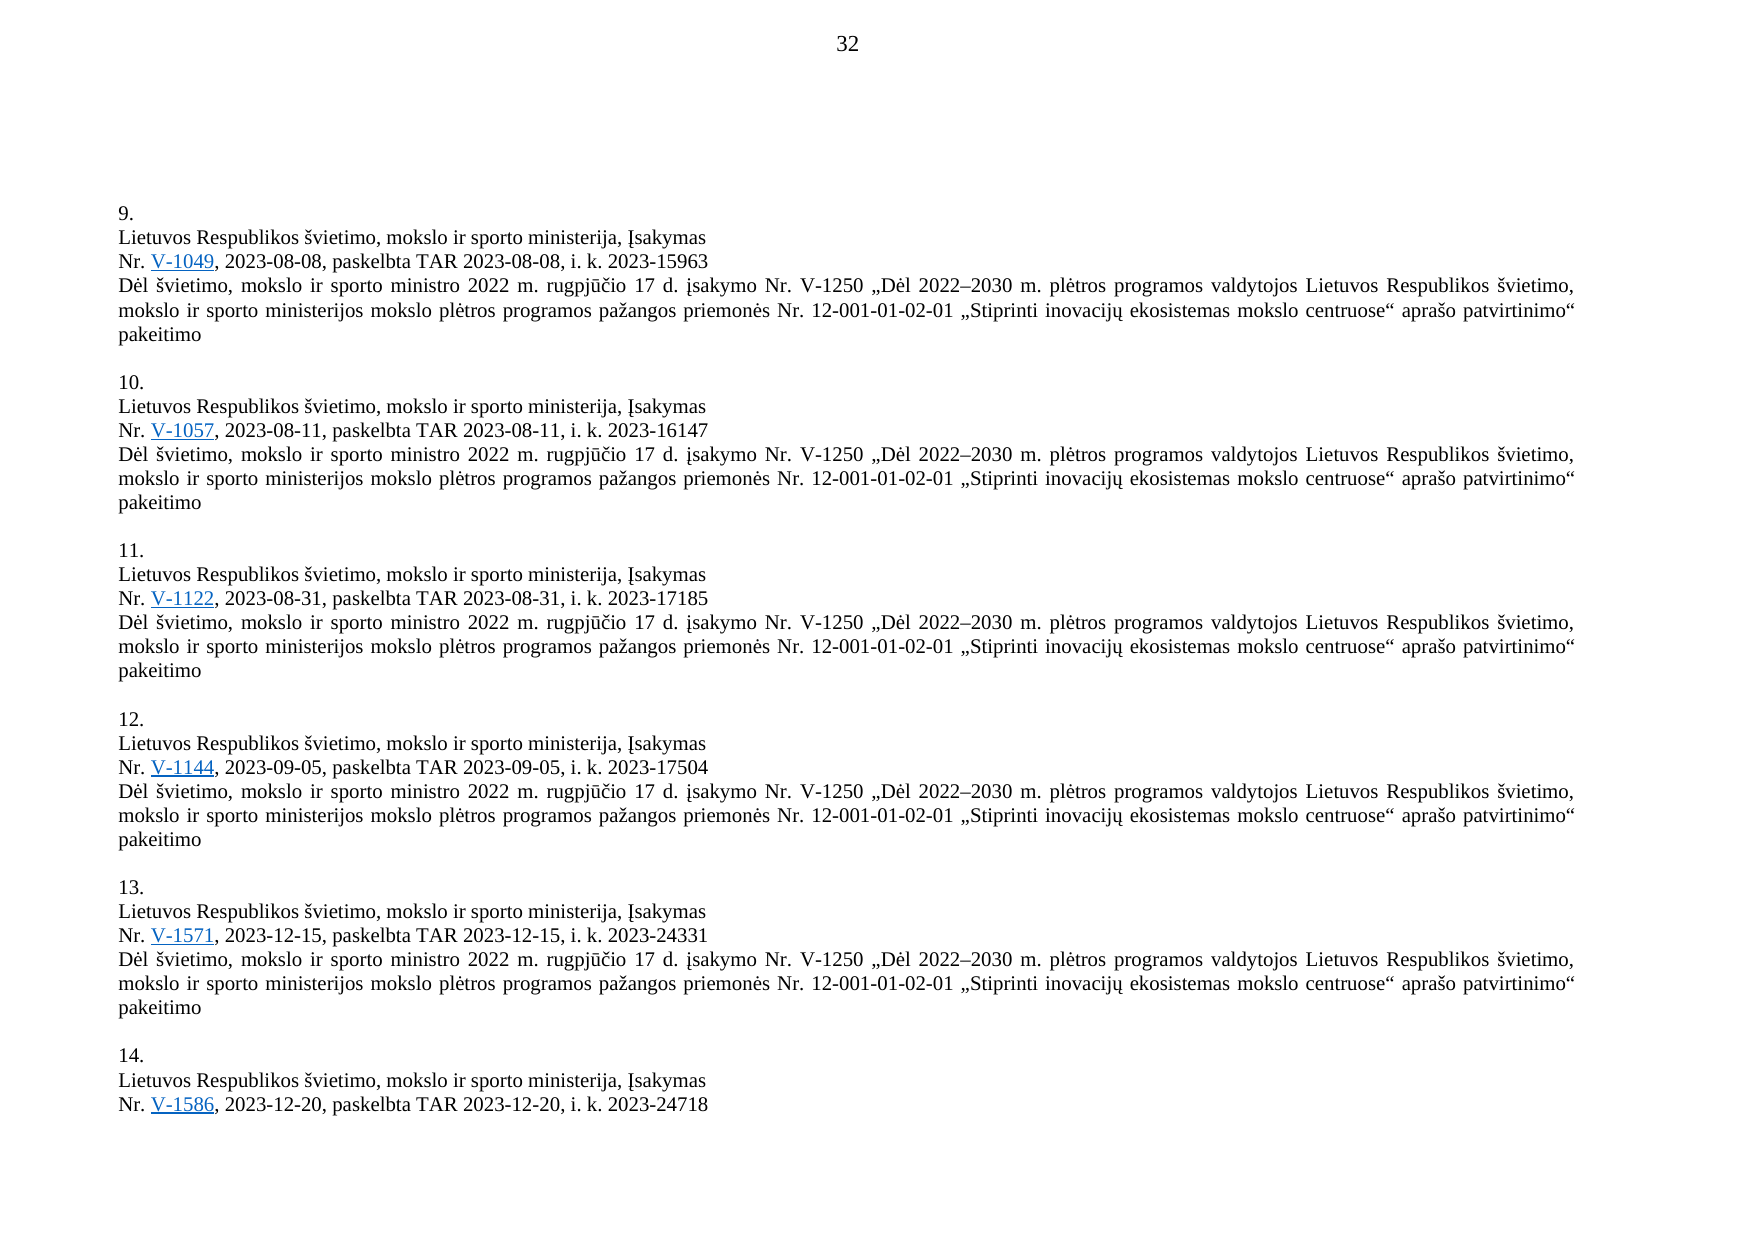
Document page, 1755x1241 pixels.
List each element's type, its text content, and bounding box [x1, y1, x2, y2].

text 10. [118, 370, 1577, 394]
text Lietuvos Respublikos švietimo, mokslo ir sporto ministerija, Įsakymas [118, 394, 1577, 418]
text Dėl švietimo, mokslo ir sporto ministro 2022 m. rugpjūčio 17 d. įsakymo Nr. V-1250 „Dėl 2022–2030 m. plėtros programos valdytojos Lietuvos Respublikos švietimo, mokslo ir sporto ministerijos mokslo plėtros programos pažangos priemonės Nr. 12-001-01-02-01 „Stiprinti inovacijų ekosistemas mokslo centruose“ aprašo patvirtinimo“ pakeitimo [118, 442, 1577, 514]
text Dėl švietimo, mokslo ir sporto ministro 2022 m. rugpjūčio 17 d. įsakymo Nr. V-1250 „Dėl 2022–2030 m. plėtros programos valdytojos Lietuvos Respublikos švietimo, mokslo ir sporto ministerijos mokslo plėtros programos pažangos priemonės Nr. 12-001-01-02-01 „Stiprinti inovacijų ekosistemas mokslo centruose“ aprašo patvirtinimo“ pakeitimo [118, 273, 1577, 346]
text Dėl švietimo, mokslo ir sporto ministro 2022 m. rugpjūčio 17 d. įsakymo Nr. V-1250 „Dėl 2022–2030 m. plėtros programos valdytojos Lietuvos Respublikos švietimo, mokslo ir sporto ministerijos mokslo plėtros programos pažangos priemonės Nr. 12-001-01-02-01 „Stiprinti inovacijų ekosistemas mokslo centruose“ aprašo patvirtinimo“ pakeitimo [118, 610, 1577, 682]
text Lietuvos Respublikos švietimo, mokslo ir sporto ministerija, Įsakymas [118, 899, 1577, 923]
text Nr. V-1586, 2023-12-20, paskelbta TAR 2023-12-20, i. k. 2023-24718 [118, 1092, 1577, 1116]
text 11. [118, 538, 1577, 562]
text Nr. V-1049, 2023-08-08, paskelbta TAR 2023-08-08, i. k. 2023-15963 [118, 249, 1577, 273]
text Lietuvos Respublikos švietimo, mokslo ir sporto ministerija, Įsakymas [118, 562, 1577, 586]
text 9. [118, 201, 1577, 225]
text 12. [118, 707, 1577, 731]
text Lietuvos Respublikos švietimo, mokslo ir sporto ministerija, Įsakymas [118, 225, 1577, 249]
text Lietuvos Respublikos švietimo, mokslo ir sporto ministerija, Įsakymas [118, 1067, 1577, 1092]
text Dėl švietimo, mokslo ir sporto ministro 2022 m. rugpjūčio 17 d. įsakymo Nr. V-1250 „Dėl 2022–2030 m. plėtros programos valdytojos Lietuvos Respublikos švietimo, mokslo ir sporto ministerijos mokslo plėtros programos pažangos priemonės Nr. 12-001-01-02-01 „Stiprinti inovacijų ekosistemas mokslo centruose“ aprašo patvirtinimo“ pakeitimo [118, 779, 1577, 851]
text Nr. V-1144, 2023-09-05, paskelbta TAR 2023-09-05, i. k. 2023-17504 [118, 755, 1577, 779]
text 13. [118, 875, 1577, 899]
text Nr. V-1057, 2023-08-11, paskelbta TAR 2023-08-11, i. k. 2023-16147 [118, 418, 1577, 442]
text Lietuvos Respublikos švietimo, mokslo ir sporto ministerija, Įsakymas [118, 731, 1577, 755]
text Dėl švietimo, mokslo ir sporto ministro 2022 m. rugpjūčio 17 d. įsakymo Nr. V-1250 „Dėl 2022–2030 m. plėtros programos valdytojos Lietuvos Respublikos švietimo, mokslo ir sporto ministerijos mokslo plėtros programos pažangos priemonės Nr. 12-001-01-02-01 „Stiprinti inovacijų ekosistemas mokslo centruose“ aprašo patvirtinimo“ pakeitimo [118, 947, 1577, 1019]
text Nr. V-1122, 2023-08-31, paskelbta TAR 2023-08-31, i. k. 2023-17185 [118, 586, 1577, 610]
text Nr. V-1571, 2023-12-15, paskelbta TAR 2023-12-15, i. k. 2023-24331 [118, 923, 1577, 947]
text 14. [118, 1043, 1577, 1067]
